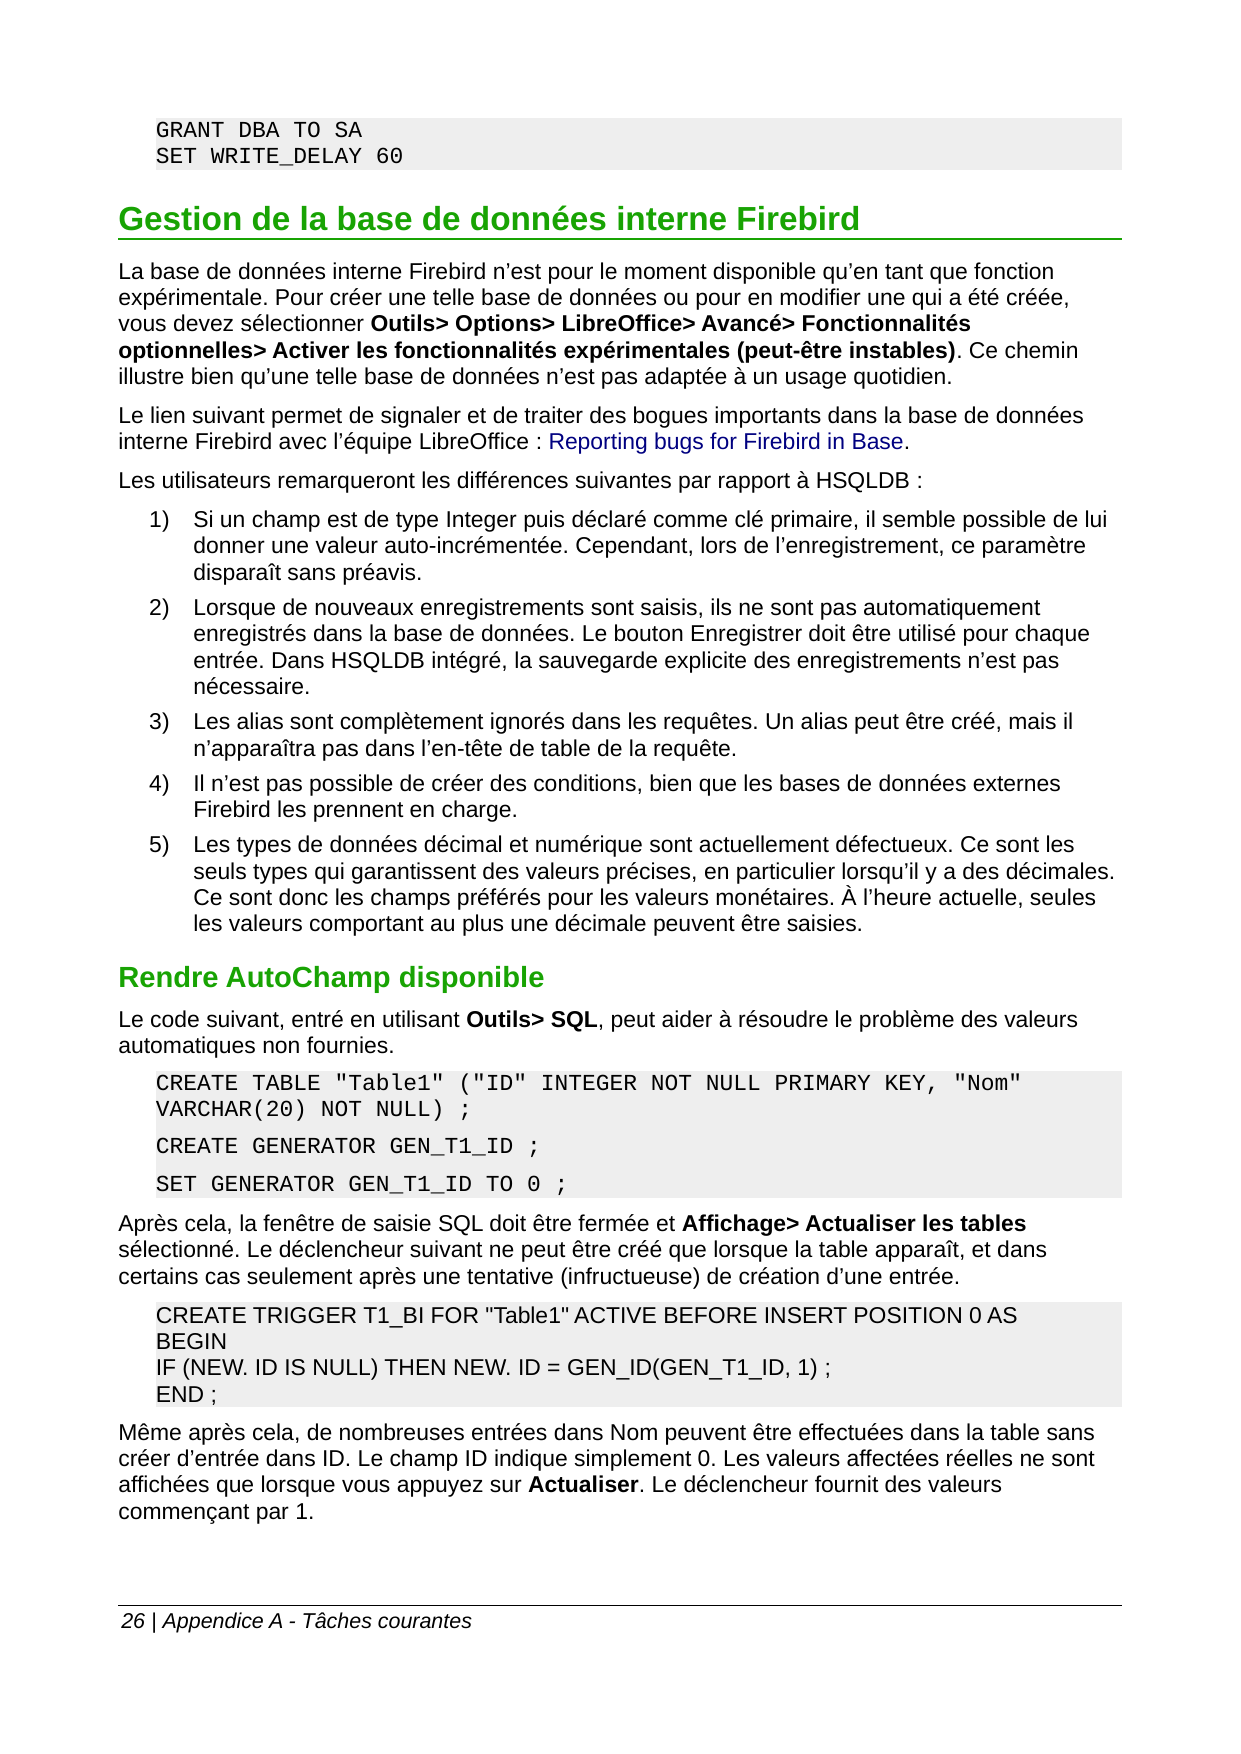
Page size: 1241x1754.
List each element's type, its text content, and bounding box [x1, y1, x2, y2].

text CREATE GENERATOR GEN_T1_ID ; [156, 1134, 1122, 1161]
subtitle Rendre AutoChamp disponible [118, 960, 1122, 994]
list Les types de données décimal et numérique sont actuellement défectueux. Ce sont les seuls types qui garantissent des valeurs précises, en particulier lorsqu’il y a des décimales. Ce sont donc les champs préférés pour les valeurs monétaires. À l’heure actuelle, seules les valeurs comportant au plus une décimale peuvent être saisies. [169, 831, 1122, 937]
list Les alias sont complètement ignorés dans les requêtes. Un alias peut être créé, mais il n’apparaîtra pas dans l’en-tête de table de la requête. [169, 708, 1122, 761]
text Les utilisateurs remarqueront les différences suivantes par rapport à HSQLDB : [118, 467, 1122, 493]
list Lorsque de nouveaux enregistrements sont saisis, ils ne sont pas automatiquement enregistrés dans la base de données. Le bouton Enregistrer doit être utilisé pour chaque entrée. Dans HSQLDB intégré, la sauvegarde explicite des enregistrements n’est pas nécessaire. [169, 594, 1122, 699]
list Si un champ est de type Integer puis déclaré comme clé primaire, il semble possible de lui donner une valeur auto-incrémentée. Cependant, lors de l’enregistrement, ce paramètre disparaît sans préavis. [169, 506, 1122, 585]
text CREATE TRIGGER T1_BI FOR "Table1" ACTIVE BEFORE INSERT POSITION 0 AS BEGIN IF (NEW. ID IS NULL) THEN NEW. ID = GEN_ID(GEN_T1_ID, 1) ; END ; [156, 1302, 1122, 1407]
text Le code suivant, entré en utilisant Outils> SQL, peut aider à résoudre le problème des valeurs automatiques non fournies. [118, 1006, 1122, 1058]
subtitle Gestion de la base de données interne Firebird [118, 199, 1122, 238]
text Le lien suivant permet de signaler et de traiter des bogues importants dans la base de données interne Firebird avec l’équipe LibreOffice : Reporting bugs for Firebird in Base. [118, 402, 1122, 455]
list Il n’est pas possible de créer des conditions, bien que les bases de données externes Firebird les prennent en charge. [169, 770, 1122, 822]
text La base de données interne Firebird n’est pour le moment disponible qu’en tant que fonction expérimentale. Pour créer une telle base de données ou pour en modifier une qui a été créée, vous devez sélectionner Outils> Options> LibreOffice> Avancé> Fonctionnalités optionnelles> Activer les fonctionnalités expérimentales (peut-être instables). Ce chemin illustre bien qu’une telle base de données n’est pas adaptée à un usage quotidien. [118, 258, 1122, 389]
text CREATE TABLE "Table1" ("ID" INTEGER NOT NULL PRIMARY KEY, "Nom" VARCHAR(20) NOT NULL) ; [156, 1071, 1122, 1123]
text Après cela, la fenêtre de saisie SQL doit être fermée et Affichage> Actualiser les tables sélectionné. Le déclencheur suivant ne peut être créé que lorsque la table apparaît, et dans certains cas seulement après une tentative (infructueuse) de création d’une entrée. [118, 1210, 1122, 1289]
text SET GENERATOR GEN_T1_ID TO 0 ; [156, 1172, 1122, 1198]
text Même après cela, de nombreuses entrées dans Nom peuvent être effectuées dans la table sans créer d’entrée dans ID. Le champ ID indique simplement 0. Les valeurs affectées réelles ne sont affichées que lorsque vous appuyez sur Actualiser. Le déclencheur fournit des valeurs commençant par 1. [118, 1419, 1122, 1524]
text GRANT DBA TO SA SET WRITE_DELAY 60 [156, 118, 1122, 170]
